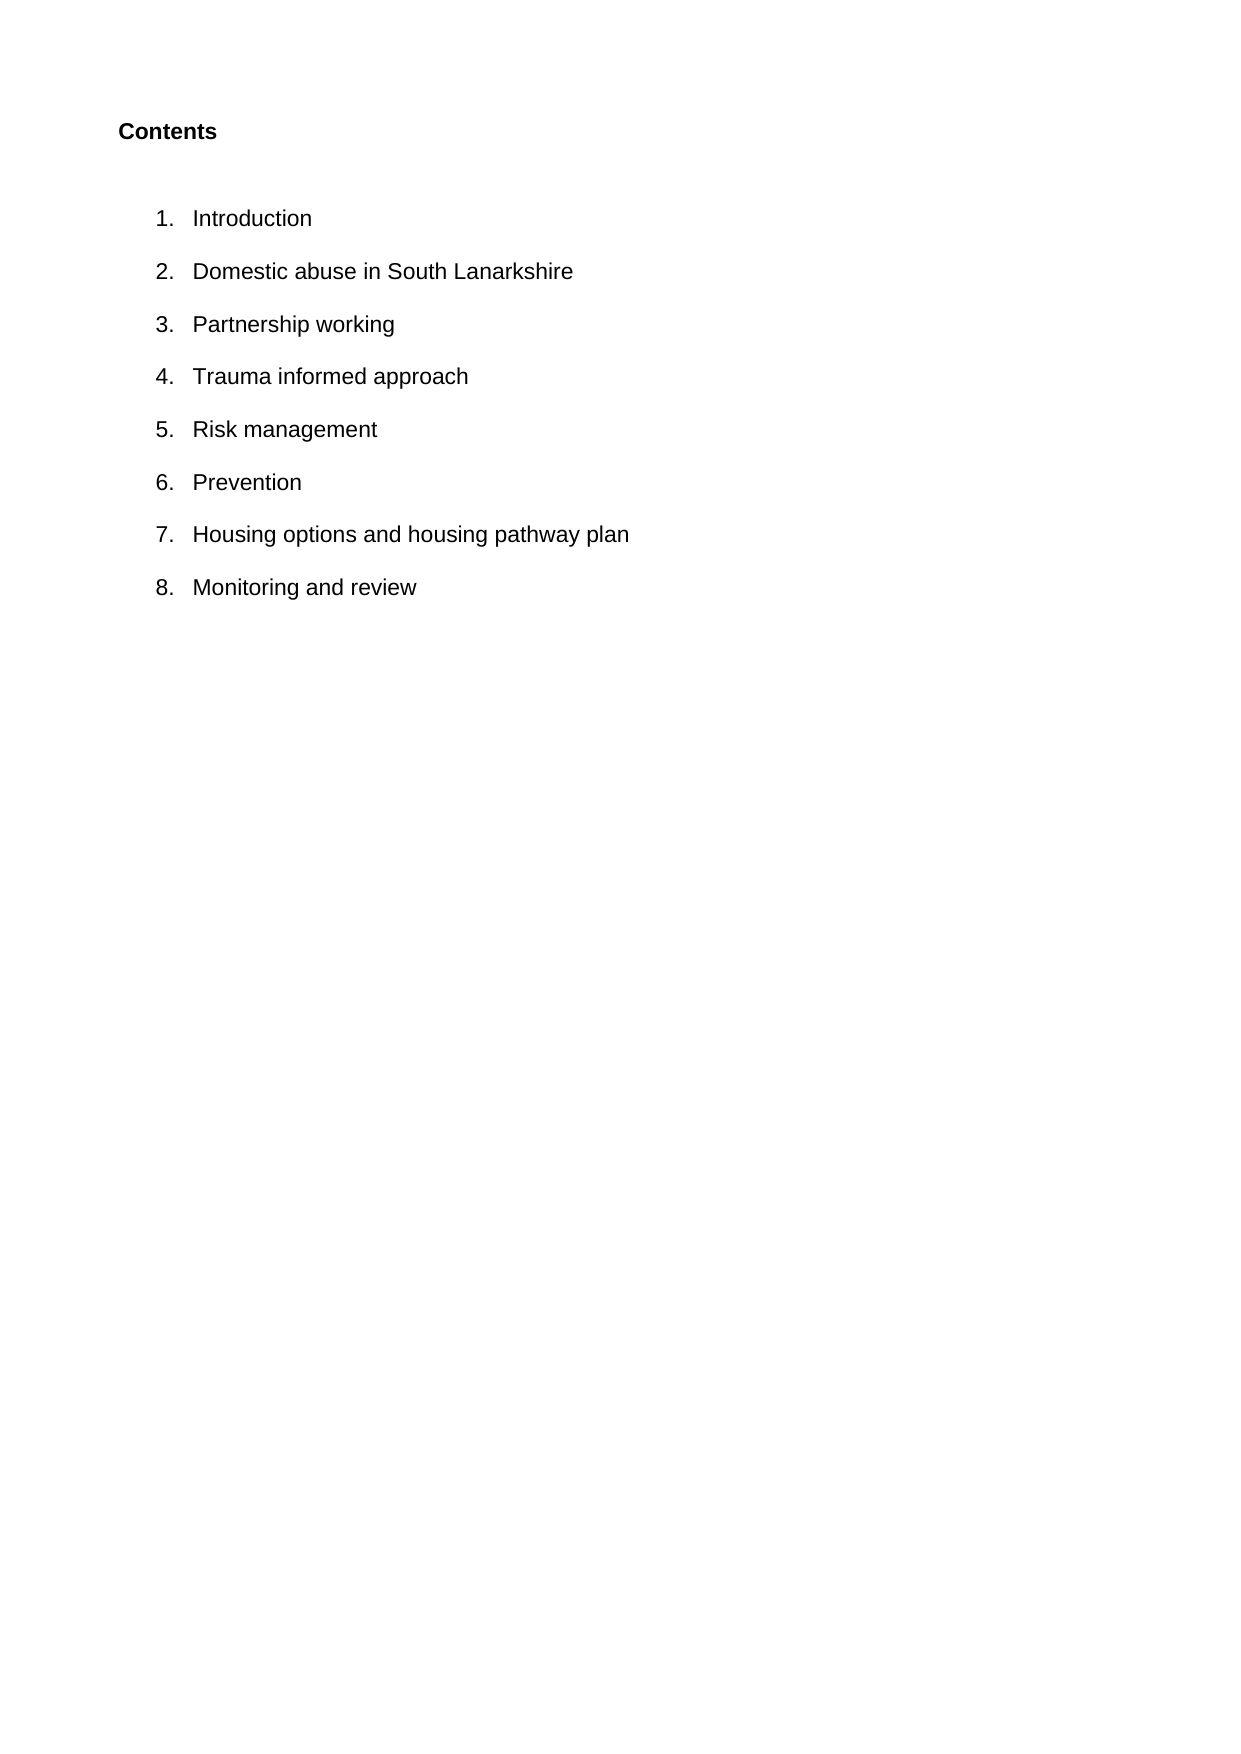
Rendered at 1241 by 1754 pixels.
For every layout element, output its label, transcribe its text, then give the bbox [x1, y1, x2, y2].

list Housing options and housing pathway plan [155, 521, 1122, 548]
list Introduction [155, 205, 1122, 232]
list Risk management [155, 416, 1122, 442]
list Trauma informed approach [155, 363, 1122, 390]
text Contents [118, 118, 1122, 144]
list Prevention [155, 469, 1122, 495]
list Monitoring and review [155, 574, 1122, 601]
list Domestic abuse in South Lanarkshire [155, 258, 1122, 284]
list Partnership working [155, 311, 1122, 337]
